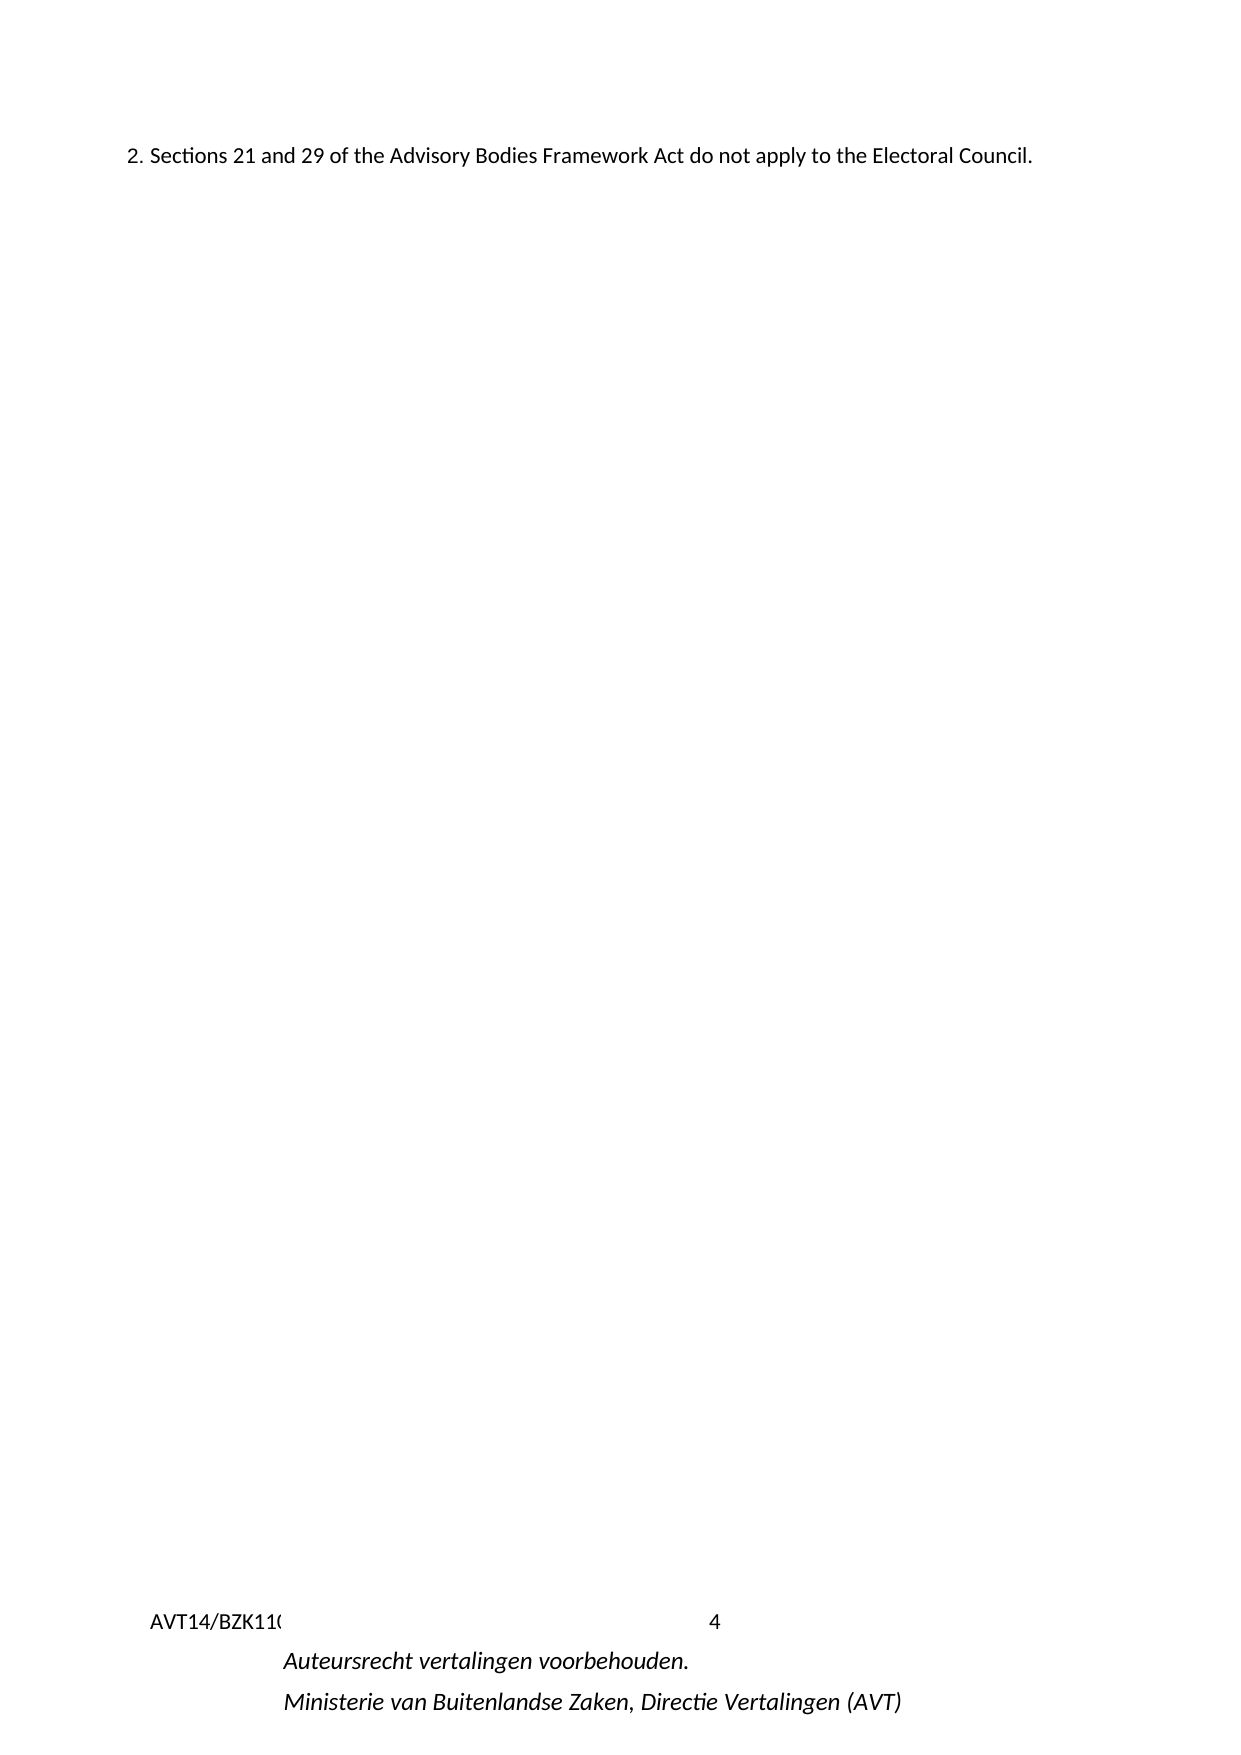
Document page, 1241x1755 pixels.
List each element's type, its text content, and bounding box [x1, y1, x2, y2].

list Sections 21 and 29 of the Advisory Bodies Framework Act do not apply to the Electoral Council. [127, 142, 1099, 170]
